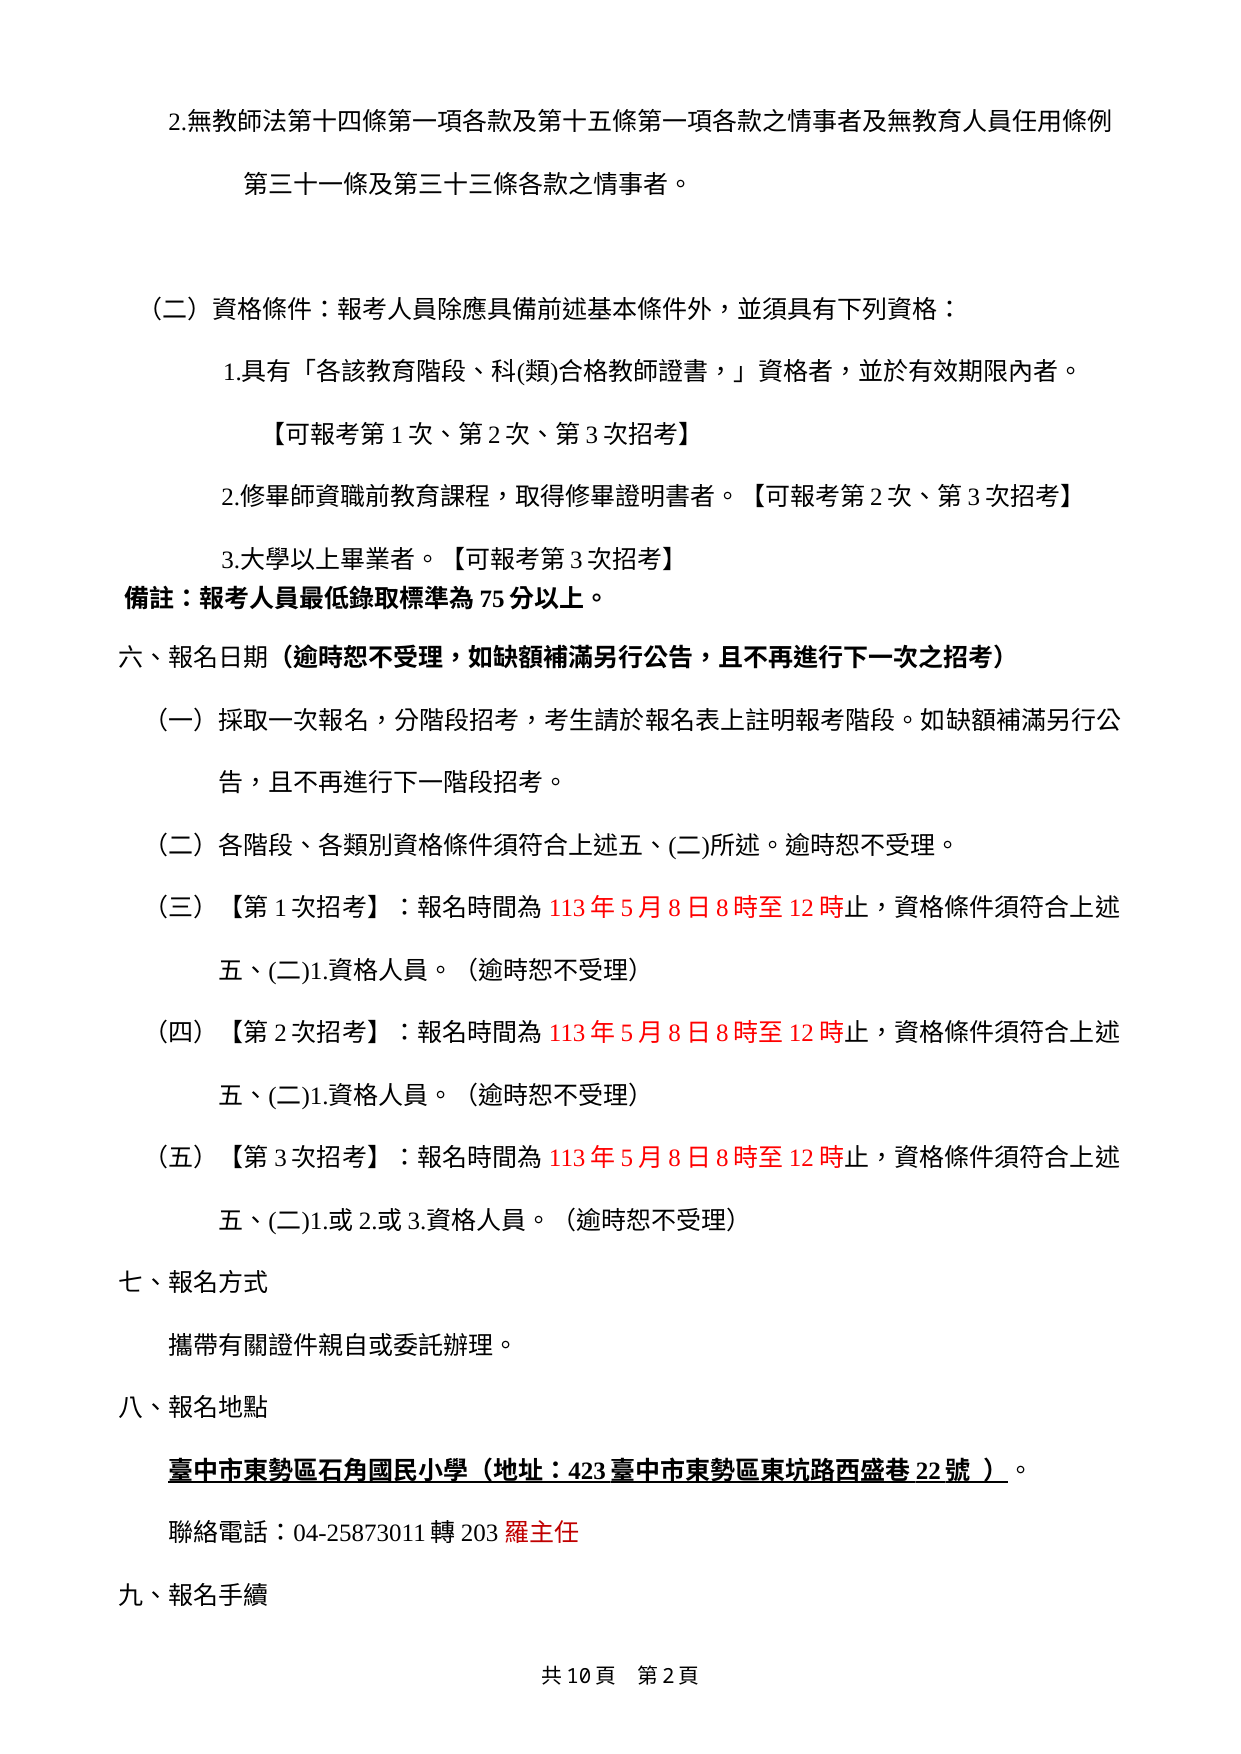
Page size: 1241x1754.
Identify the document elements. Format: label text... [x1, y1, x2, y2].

text （三）【第1次招考】：報名時間為113年5月8日8時至12時止，資格條件須符合上述五、(二)1.資格人員。（逾時恕不受理） [143, 864, 1122, 989]
text 備註：報考人員最低錄取標準為75分以上。 [99, 578, 1122, 614]
text 2.修畢師資職前教育課程，取得修畢證明書者。【可報考第2次、第3次招考】 [221, 453, 1122, 516]
text 3.大學以上畢業者。【可報考第3次招考】 [221, 516, 1122, 578]
text （四）【第2次招考】：報名時間為113年5月8日8時至12時止，資格條件須符合上述五、(二)1.資格人員。（逾時恕不受理） [143, 989, 1122, 1114]
text 六、報名日期（逾時恕不受理，如缺額補滿另行公告，且不再進行下一次之招考） [118, 614, 1122, 677]
text （一）採取一次報名，分階段招考，考生請於報名表上註明報考階段。如缺額補滿另行公告，且不再進行下一階段招考。 [143, 677, 1122, 802]
text （二）各階段、各類別資格條件須符合上述五、(二)所述。逾時恕不受理。 [143, 802, 1122, 864]
text （五）【第3次招考】：報名時間為113年5月8日8時至12時止，資格條件須符合上述五、(二)1.或2.或3.資格人員。（逾時恕不受理） [143, 1114, 1122, 1239]
text 聯絡電話：04-25873011轉203 羅主任 [168, 1489, 1122, 1552]
text （二）資格條件：報考人員除應具備前述基本條件外，並須具有下列資格： [118, 266, 1122, 328]
text 九、報名手續 [118, 1552, 1122, 1614]
text 七、報名方式 攜帶有關證件親自或委託辦理。 [118, 1239, 1122, 1364]
text 2.無教師法第十四條第一項各款及第十五條第一項各款之情事者及無教育人員任用條例第三十一條及第三十三條各款之情事者。 [118, 78, 1122, 203]
text 1.具有「各該教育階段、科(類)合格教師證書，」資格者，並於有效期限內者。【可報考第1次、第2次、第3次招考】 [223, 328, 1122, 453]
text 八、報名地點 臺中市東勢區石角國民小學（地址：423臺中市東勢區東坑路西盛巷22號 ）。 [118, 1364, 1122, 1489]
